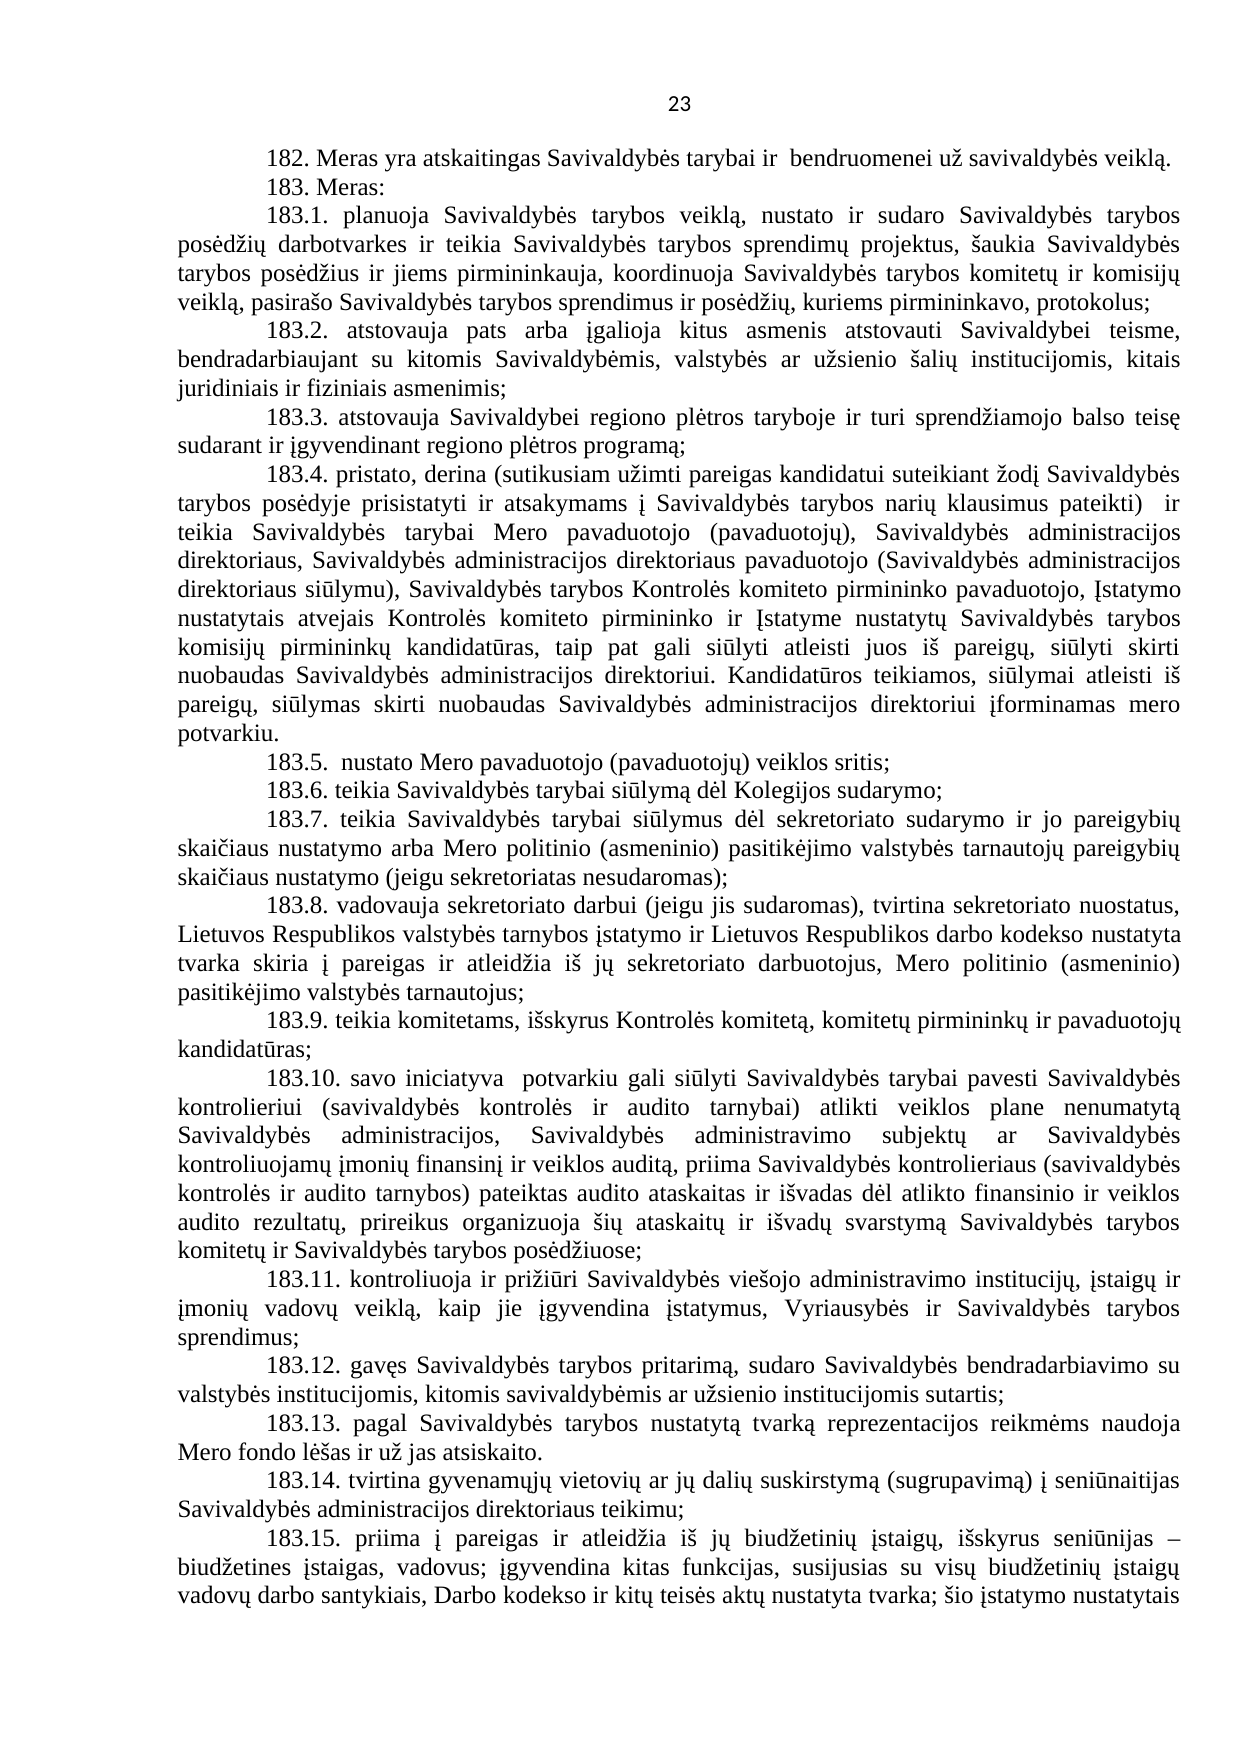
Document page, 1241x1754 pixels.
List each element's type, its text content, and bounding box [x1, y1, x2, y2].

text 183.6. teikia Savivaldybės tarybai siūlymą dėl Kolegijos sudarymo; [177, 776, 1181, 804]
text 183.7. teikia Savivaldybės tarybai siūlymus dėl sekretoriato sudarymo ir jo pareigybių skaičiaus nustatymo arba Mero politinio (asmeninio) pasitikėjimo valstybės tarnautojų pareigybių skaičiaus nustatymo (jeigu sekretoriatas nesudaromas); [177, 804, 1181, 891]
text 183.1. planuoja Savivaldybės tarybos veiklą, nustato ir sudaro Savivaldybės tarybos posėdžių darbotvarkes ir teikia Savivaldybės tarybos sprendimų projektus, šaukia Savivaldybės tarybos posėdžius ir jiems pirmininkauja, koordinuoja Savivaldybės tarybos komitetų ir komisijų veiklą, pasirašo Savivaldybės tarybos sprendimus ir posėdžių, kuriems pirmininkavo, protokolus; [177, 201, 1181, 316]
text 182. Meras yra atskaitingas Savivaldybės tarybai ir bendruomenei už savivaldybės veiklą. [177, 143, 1181, 172]
text 183.2. atstovauja pats arba įgalioja kitus asmenis atstovauti Savivaldybei teisme, bendradarbiaujant su kitomis Savivaldybėmis, valstybės ar užsienio šalių institucijomis, kitais juridiniais ir fiziniais asmenimis; [177, 316, 1181, 402]
text 183.8. vadovauja sekretoriato darbui (jeigu jis sudaromas), tvirtina sekretoriato nuostatus, Lietuvos Respublikos valstybės tarnybos įstatymo ir Lietuvos Respublikos darbo kodekso nustatyta tvarka skiria į pareigas ir atleidžia iš jų sekretoriato darbuotojus, Mero politinio (asmeninio) pasitikėjimo valstybės tarnautojus; [177, 891, 1181, 1006]
text 183. Meras: [177, 172, 1181, 201]
text 183.10. savo iniciatyva potvarkiu gali siūlyti Savivaldybės tarybai pavesti Savivaldybės kontrolieriui (savivaldybės kontrolės ir audito tarnybai) atlikti veiklos plane nenumatytą Savivaldybės administracijos, Savivaldybės administravimo subjektų ar Savivaldybės kontroliuojamų įmonių finansinį ir veiklos auditą, priima Savivaldybės kontrolieriaus (savivaldybės kontrolės ir audito tarnybos) pateiktas audito ataskaitas ir išvadas dėl atlikto finansinio ir veiklos audito rezultatų, prireikus organizuoja šių ataskaitų ir išvadų svarstymą Savivaldybės tarybos komitetų ir Savivaldybės tarybos posėdžiuose; [177, 1063, 1181, 1264]
text 183.13. pagal Savivaldybės tarybos nustatytą tvarką reprezentacijos reikmėms naudoja Mero fondo lėšas ir už jas atsiskaito. [177, 1408, 1181, 1466]
text 183.12. gavęs Savivaldybės tarybos pritarimą, sudaro Savivaldybės bendradarbiavimo su valstybės institucijomis, kitomis savivaldybėmis ar užsienio institucijomis sutartis; [177, 1351, 1181, 1408]
text 183.14. tvirtina gyvenamųjų vietovių ar jų dalių suskirstymą (sugrupavimą) į seniūnaitijas Savivaldybės administracijos direktoriaus teikimu; [177, 1466, 1181, 1523]
text 183.11. kontroliuoja ir prižiūri Savivaldybės viešojo administravimo institucijų, įstaigų ir įmonių vadovų veiklą, kaip jie įgyvendina įstatymus, Vyriausybės ir Savivaldybės tarybos sprendimus; [177, 1264, 1181, 1351]
text 183.9. teikia komitetams, išskyrus Kontrolės komitetą, komitetų pirmininkų ir pavaduotojų kandidatūras; [177, 1006, 1181, 1063]
text 183.4. pristato, derina (sutikusiam užimti pareigas kandidatui suteikiant žodį Savivaldybės tarybos posėdyje prisistatyti ir atsakymams į Savivaldybės tarybos narių klausimus pateikti) ir teikia Savivaldybės tarybai Mero pavaduotojo (pavaduotojų), Savivaldybės administracijos direktoriaus, Savivaldybės administracijos direktoriaus pavaduotojo (Savivaldybės administracijos direktoriaus siūlymu), Savivaldybės tarybos Kontrolės komiteto pirmininko pavaduotojo, Įstatymo nustatytais atvejais Kontrolės komiteto pirmininko ir Įstatyme nustatytų Savivaldybės tarybos komisijų pirmininkų kandidatūras, taip pat gali siūlyti atleisti juos iš pareigų, siūlyti skirti nuobaudas Savivaldybės administracijos direktoriui. Kandidatūros teikiamos, siūlymai atleisti iš pareigų, siūlymas skirti nuobaudas Savivaldybės administracijos direktoriui įforminamas mero potvarkiu. [177, 459, 1181, 747]
text 183.15. priima į pareigas ir atleidžia iš jų biudžetinių įstaigų, išskyrus seniūnijas – biudžetines įstaigas, vadovus; įgyvendina kitas funkcijas, susijusias su visų biudžetinių įstaigų vadovų darbo santykiais, Darbo kodekso ir kitų teisės aktų nustatyta tvarka; šio įstatymo nustatytais [177, 1523, 1181, 1609]
text 183.5. nustato Mero pavaduotojo (pavaduotojų) veiklos sritis; [177, 747, 1181, 776]
text 183.3. atstovauja Savivaldybei regiono plėtros taryboje ir turi sprendžiamojo balso teisę sudarant ir įgyvendinant regiono plėtros programą; [177, 402, 1181, 459]
